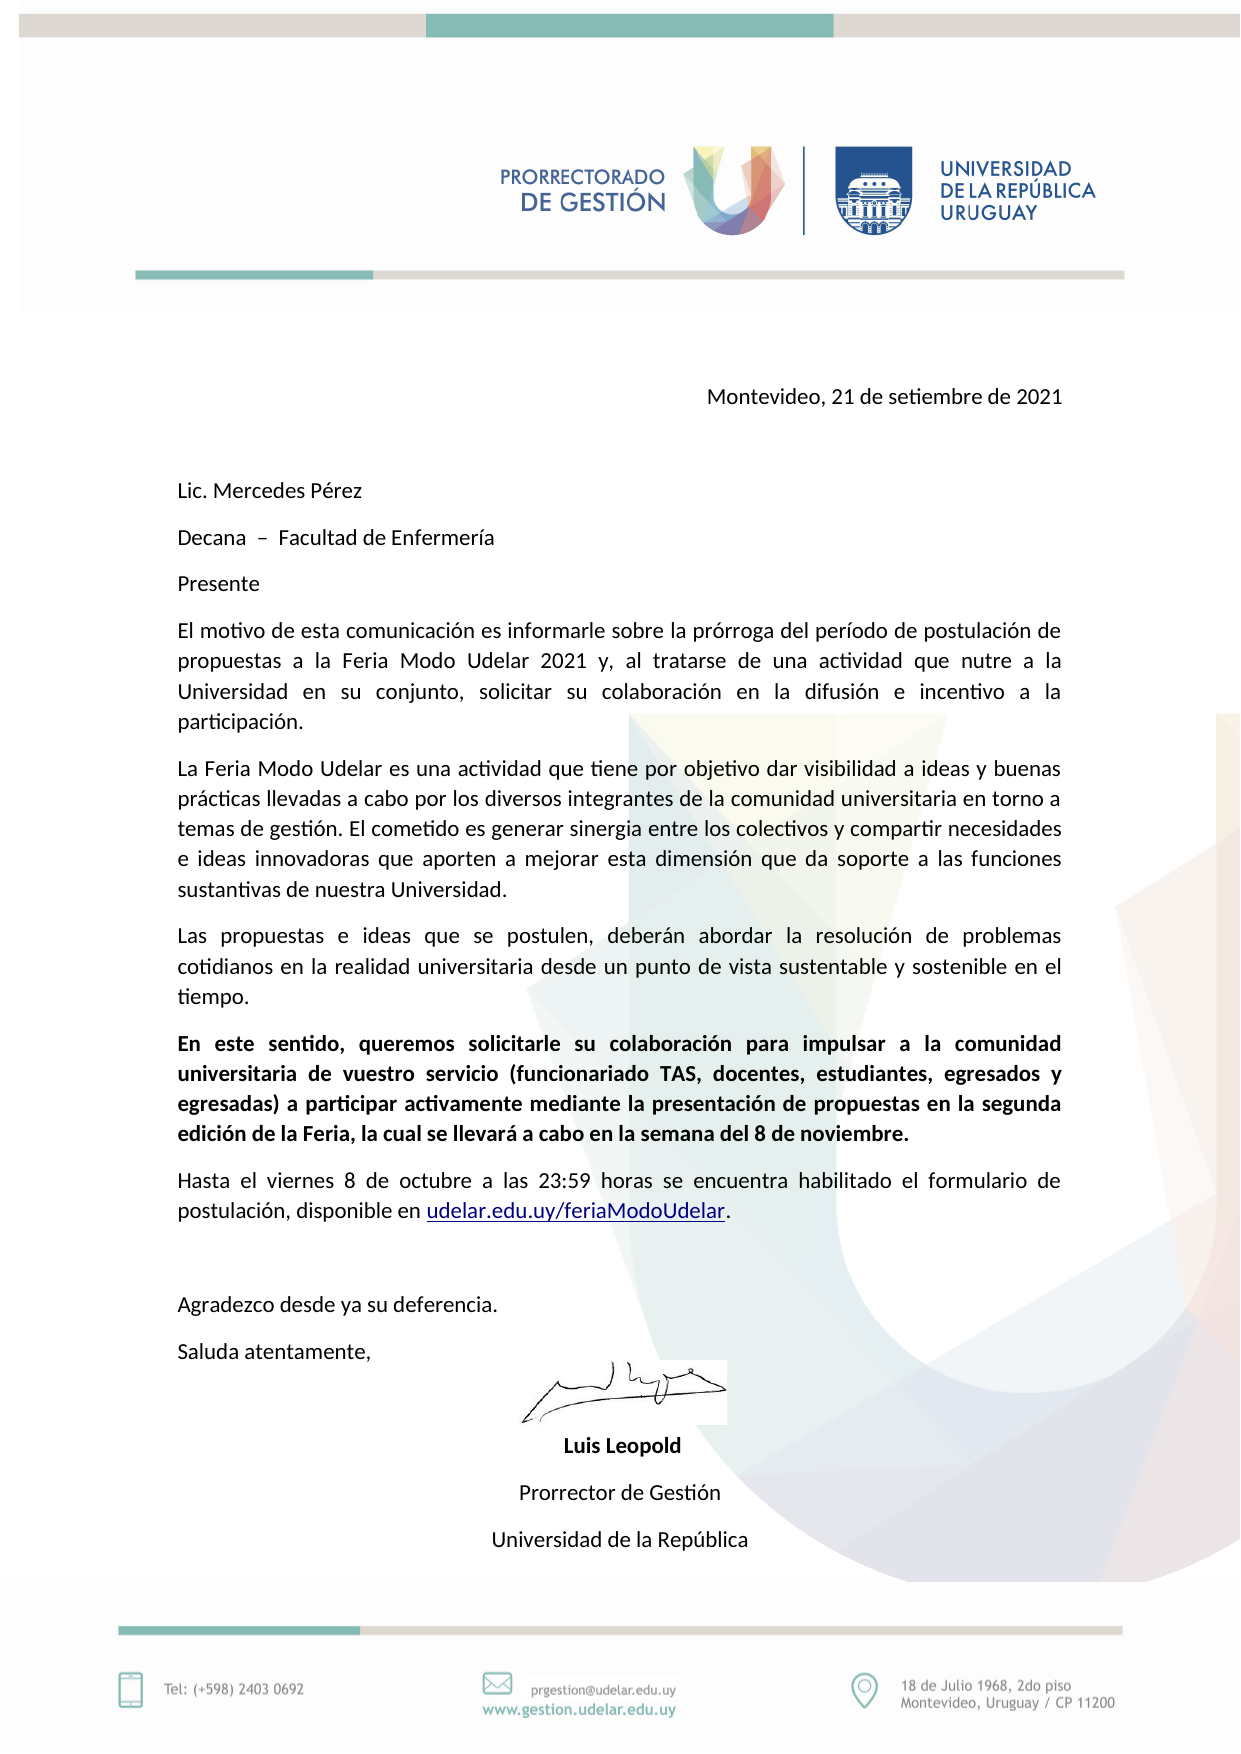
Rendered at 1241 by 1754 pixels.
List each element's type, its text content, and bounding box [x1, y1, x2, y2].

text Presente [177, 569, 1063, 597]
text Decana – Facultad de Enfermería [177, 523, 1063, 551]
text La Feria Modo Udelar es una actividad que tiene por objetivo dar visibilidad a ideas y buenas prácticas llevadas a cabo por los diversos integrantes de la comunidad universitaria en torno a temas de gestión. El cometido es generar sinergia entre los colectivos y compartir necesidades e ideas innovadoras que aporten a mejorar esta dimensión que da soporte a las funciones sustantivas de nuestra Universidad. [177, 754, 1063, 903]
text Universidad de la República [177, 1525, 1063, 1553]
text Las propuestas e ideas que se postulen, deberán abordar la resolución de problemas cotidianos en la realidad universitaria desde un punto de vista sustentable y sostenible en el tiempo. [177, 922, 1063, 1010]
text Hasta el viernes 8 de octubre a las 23:59 horas se encuentra habilitado el formulario de postulación, disponible en udelar.edu.uy/feriaModoUdelar. [177, 1166, 1063, 1224]
picture [0, 0, 1241, 1754]
text Agradezco desde ya su deferencia. [177, 1290, 1063, 1318]
text En este sentido, queremos solicitarle su colaboración para impulsar a la comunidad universitaria de vuestro servicio (funcionariado TAS, docentes, estudiantes, egresados y egresadas) a participar activamente mediante la presentación de propuestas en la segunda edición de la Feria, la cual se llevará a cabo en la semana del 8 de noviembre. [177, 1029, 1063, 1147]
text Saluda atentamente, [177, 1337, 1063, 1365]
text Lic. Mercedes Pérez [177, 476, 1063, 504]
text El motivo de esta comunicación es informarle sobre la prórroga del período de postulación de propuestas a la Feria Modo Udelar 2021 y, al tratarse de una actividad que nutre a la Universidad en su conjunto, solicitar su colaboración en la difusión e incentivo a la participación. [177, 616, 1063, 735]
text Prorrector de Gestión [177, 1478, 1063, 1506]
text Montevideo, 21 de setiembre de 2021 [177, 382, 1063, 410]
text Luis Leopold [177, 1431, 1063, 1459]
